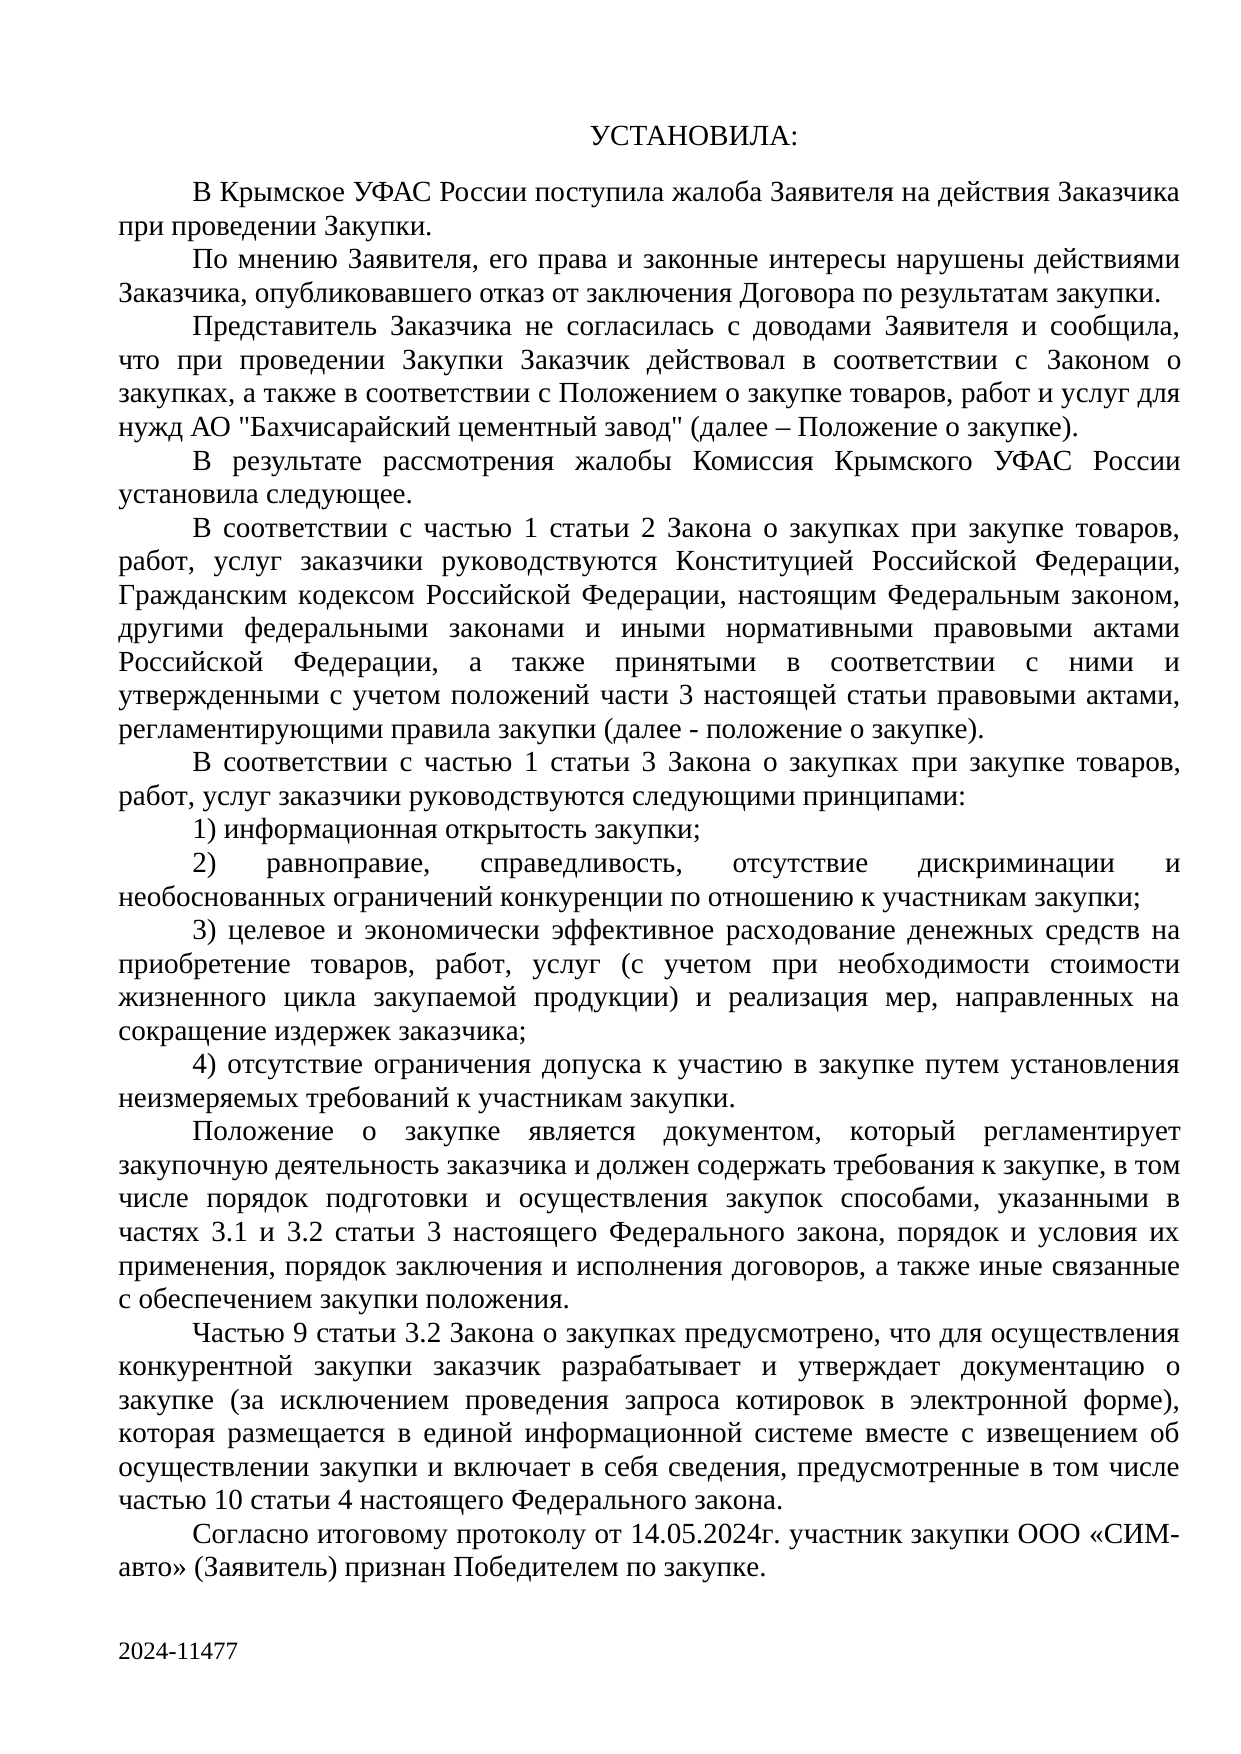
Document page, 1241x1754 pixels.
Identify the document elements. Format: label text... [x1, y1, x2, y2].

text 2) равноправие, справедливость, отсутствие дискриминации и необоснованных ограничений конкуренции по отношению к участникам закупки; [118, 845, 1181, 912]
text В результате рассмотрения жалобы Комиссия Крымского УФАС России установила следующее. [118, 443, 1181, 510]
text В соответствии с частью 1 статьи 2 Закона о закупках при закупке товаров, работ, услуг заказчики руководствуются Конституцией Российской Федерации, Гражданским кодексом Российской Федерации, настоящим Федеральным законом, другими федеральными законами и иными нормативными правовыми актами Российской Федерации, а также принятыми в соответствии с ними и утвержденными с учетом положений части 3 настоящей статьи правовыми актами, регламентирующими правила закупки (далее - положение о закупке). [118, 510, 1181, 744]
text Представитель Заказчика не согласилась с доводами Заявителя и сообщила, что при проведении Закупки Заказчик действовал в соответствии с Законом о закупках, а также в соответствии с Положением о закупке товаров, работ и услуг для нужд АО "Бахчисарайский цементный завод" (далее – Положение о закупке). [118, 308, 1181, 443]
text По мнению Заявителя, его права и законные интересы нарушены действиями Заказчика, опубликовавшего отказ от заключения Договора по результатам закупки. [118, 241, 1181, 308]
text 3) целевое и экономически эффективное расходование денежных средств на приобретение товаров, работ, услуг (с учетом при необходимости стоимости жизненного цикла закупаемой продукции) и реализация мер, направленных на сокращение издержек заказчика; [118, 912, 1181, 1046]
text Положение о закупке является документом, который регламентирует закупочную деятельность заказчика и должен содержать требования к закупке, в том числе порядок подготовки и осуществления закупок способами, указанными в частях 3.1 и 3.2 статьи 3 настоящего Федерального закона, порядок и условия их применения, порядок заключения и исполнения договоров, а также иные связанные с обеспечением закупки положения. [118, 1113, 1181, 1315]
text Согласно итоговому протоколу от 14.05.2024г. участник закупки ООО «СИМ-авто» (Заявитель) признан Победителем по закупке. [118, 1516, 1181, 1583]
text Частью 9 статьи 3.2 Закона о закупках предусмотрено, что для осуществления конкурентной закупки заказчик разрабатывает и утверждает документацию о закупке (за исключением проведения запроса котировок в электронной форме), которая размещается в единой информационной системе вместе с извещением об осуществлении закупки и включает в себя сведения, предусмотренные в том числе частью 10 статьи 4 настоящего Федерального закона. [118, 1315, 1181, 1516]
text В Крымское УФАС России поступила жалоба Заявителя на действия Заказчика при проведении Закупки. [118, 174, 1181, 241]
text УСТАНОВИЛА: [118, 118, 1181, 152]
text 1) информационная открытость закупки; [118, 812, 1181, 845]
text В соответствии с частью 1 статьи 3 Закона о закупках при закупке товаров, работ, услуг заказчики руководствуются следующими принципами: [118, 744, 1181, 812]
text 4) отсутствие ограничения допуска к участию в закупке путем установления неизмеряемых требований к участникам закупки. [118, 1046, 1181, 1113]
